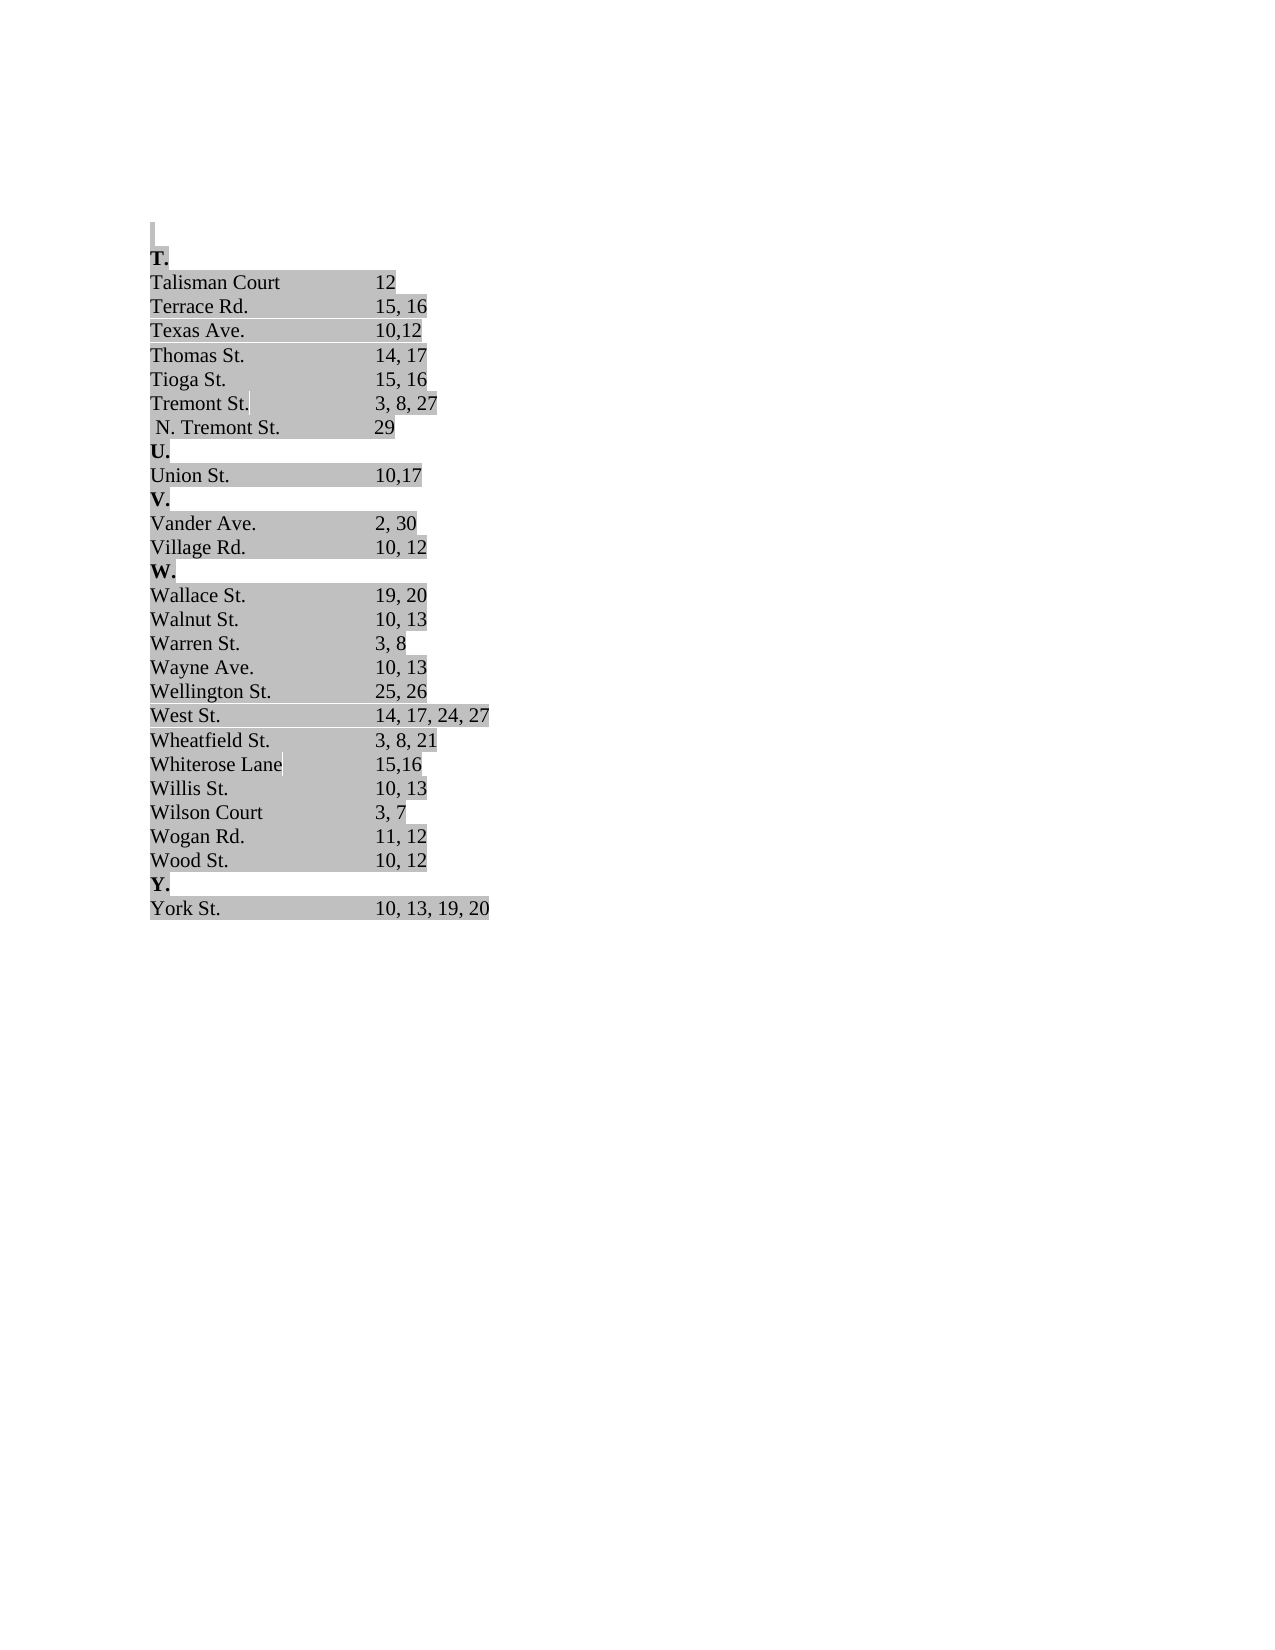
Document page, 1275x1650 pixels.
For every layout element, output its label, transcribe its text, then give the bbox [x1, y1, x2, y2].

text Vander Ave. 2, 30 [150, 511, 1125, 535]
text Wallace St. 19, 20 [150, 583, 1125, 607]
text Willis St. 10, 13 [150, 776, 1125, 800]
text Wayne Ave. 10, 13 [150, 655, 1125, 679]
text Wogan Rd. 11, 12 [150, 824, 1125, 848]
text West St. 14, 17, 24, 27 [150, 703, 1125, 727]
text Y. [150, 872, 1125, 896]
text Wilson Court 3, 7 [150, 800, 1125, 824]
text U. [150, 439, 1125, 463]
text Village Rd. 10, 12 [150, 535, 1125, 559]
text N. Tremont St. 29 [150, 415, 1125, 439]
text Whiterose Lane 15,16 [150, 752, 1125, 776]
text T. [150, 246, 1125, 270]
text Walnut St. 10, 13 [150, 607, 1125, 631]
text York St. 10, 13, 19, 20 [150, 896, 1125, 920]
text Tioga St. 15, 16 [150, 367, 1125, 391]
text V. [150, 487, 1125, 511]
text Union St. 10,17 [150, 463, 1125, 487]
text Tremont St. 3, 8, 27 [150, 391, 1125, 415]
text Talisman Court 12 [150, 270, 1125, 294]
text Wellington St. 25, 26 [150, 679, 1125, 703]
text Texas Ave. 10,12 [150, 318, 1125, 342]
text Terrace Rd. 15, 16 [150, 294, 1125, 318]
text Wheatfield St. 3, 8, 21 [150, 727, 1125, 752]
text Thomas St. 14, 17 [150, 342, 1125, 367]
text Wood St. 10, 12 [150, 848, 1125, 872]
text W. [150, 559, 1125, 583]
text Warren St. 3, 8 [150, 631, 1125, 655]
